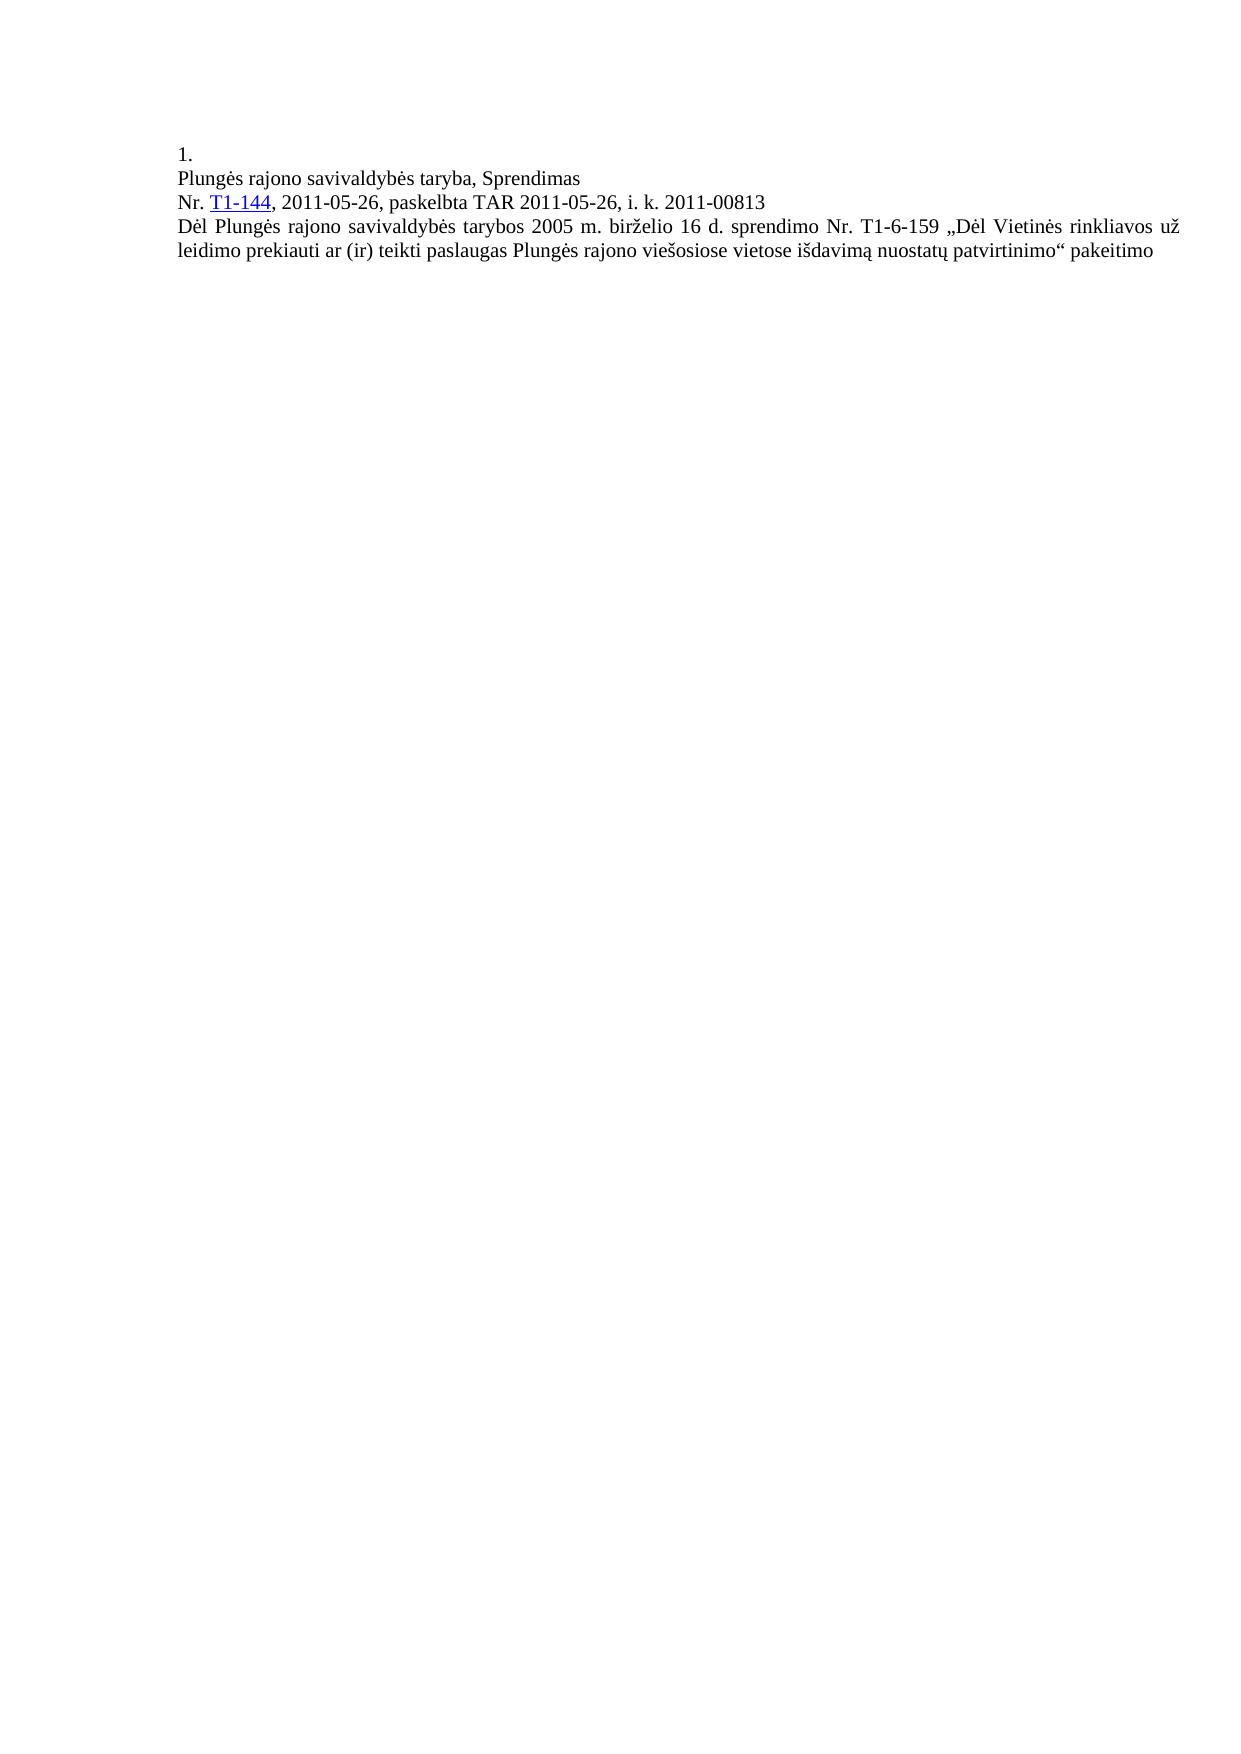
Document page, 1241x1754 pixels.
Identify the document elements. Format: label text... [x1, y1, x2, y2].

text Plungės rajono savivaldybės taryba, Sprendimas [177, 166, 1181, 190]
text 1. [177, 142, 1181, 166]
text Nr. T1-144, 2011-05-26, paskelbta TAR 2011-05-26, i. k. 2011-00813 [177, 190, 1181, 214]
text Dėl Plungės rajono savivaldybės tarybos 2005 m. birželio 16 d. sprendimo Nr. T1-6-159 „Dėl Vietinės rinkliavos už leidimo prekiauti ar (ir) teikti paslaugas Plungės rajono viešosiose vietose išdavimą nuostatų patvirtinimo“ pakeitimo [177, 214, 1181, 262]
